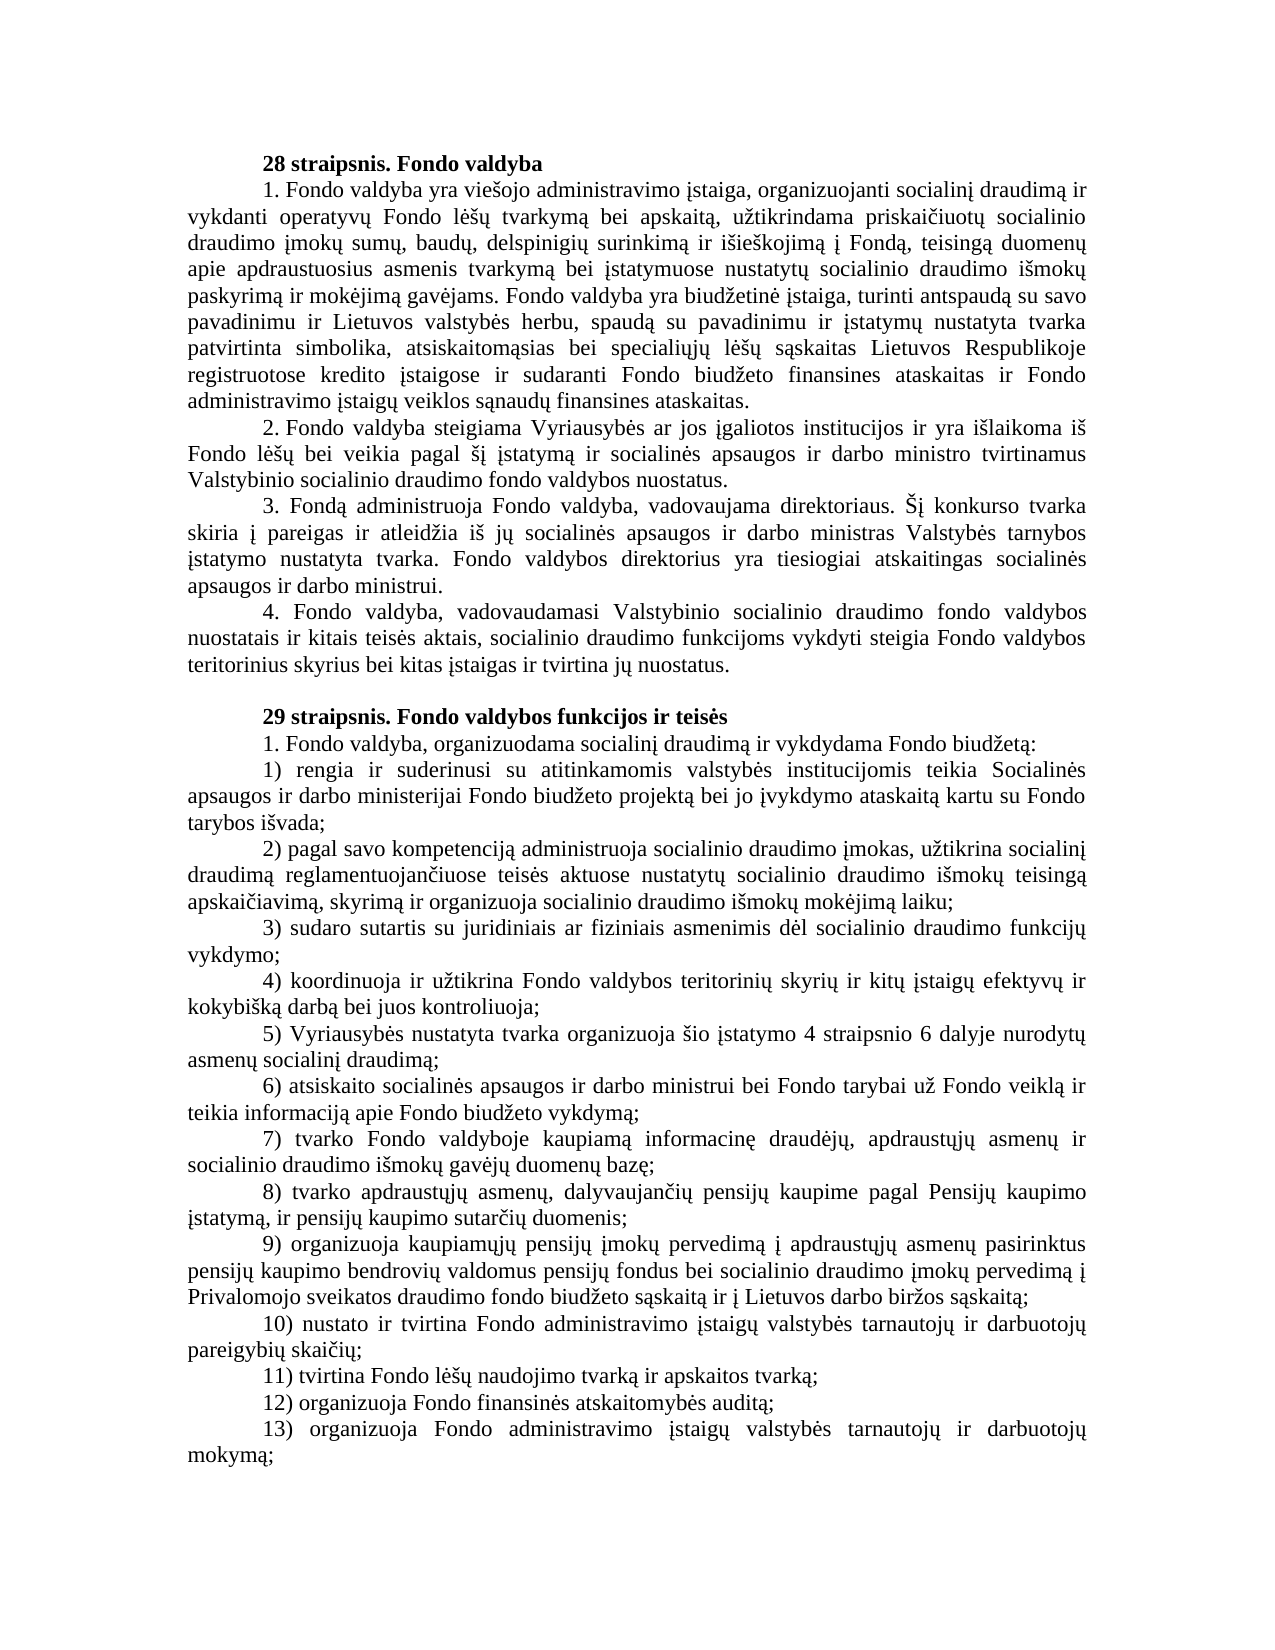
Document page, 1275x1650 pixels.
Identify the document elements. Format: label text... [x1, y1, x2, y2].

text 11) tvirtina Fondo lėšų naudojimo tvarką ir apskaitos tvarką; [187, 1362, 1087, 1389]
text 7) tvarko Fondo valdyboje kaupiamą informacinę draudėjų, apdraustųjų asmenų ir socialinio draudimo išmokų gavėjų duomenų bazę; [187, 1125, 1087, 1178]
text 10) nustato ir tvirtina Fondo administravimo įstaigų valstybės tarnautojų ir darbuotojų pareigybių skaičių; [187, 1309, 1087, 1362]
text 1) rengia ir suderinusi su atitinkamomis valstybės institucijomis teikia Socialinės apsaugos ir darbo ministerijai Fondo biudžeto projektą bei jo įvykdymo ataskaitą kartu su Fondo tarybos išvada; [187, 756, 1087, 835]
text 3. Fondą administruoja Fondo valdyba, vadovaujama direktoriaus. Šį konkurso tvarka skiria į pareigas ir atleidžia iš jų socialinės apsaugos ir darbo ministras Valstybės tarnybos įstatymo nustatyta tvarka. Fondo valdybos direktorius yra tiesiogiai atskaitingas socialinės apsaugos ir darbo ministrui. [187, 493, 1087, 598]
text 28 straipsnis. Fondo valdyba [187, 150, 1087, 176]
text 29 straipsnis. Fondo valdybos funkcijos ir teisės [187, 703, 1087, 730]
text 4. Fondo valdyba, vadovaudamasi Valstybinio socialinio draudimo fondo valdybos nuostatais ir kitais teisės aktais, socialinio draudimo funkcijoms vykdyti steigia Fondo valdybos teritorinius skyrius bei kitas įstaigas ir tvirtina jų nuostatus. [187, 598, 1087, 677]
text 9) organizuoja kaupiamųjų pensijų įmokų pervedimą į apdraustųjų asmenų pasirinktus pensijų kaupimo bendrovių valdomus pensijų fondus bei socialinio draudimo įmokų pervedimą į Privalomojo sveikatos draudimo fondo biudžeto sąskaitą ir į Lietuvos darbo biržos sąskaitą; [187, 1231, 1087, 1309]
text 2) pagal savo kompetenciją administruoja socialinio draudimo įmokas, užtikrina socialinį draudimą reglamentuojančiuose teisės aktuose nustatytų socialinio draudimo išmokų teisingą apskaičiavimą, skyrimą ir organizuoja socialinio draudimo išmokų mokėjimą laiku; [187, 835, 1087, 914]
text 1. Fondo valdyba, organizuodama socialinį draudimą ir vykdydama Fondo biudžetą: [187, 730, 1087, 756]
text 4) koordinuoja ir užtikrina Fondo valdybos teritorinių skyrių ir kitų įstaigų efektyvų ir kokybišką darbą bei juos kontroliuoja; [187, 967, 1087, 1020]
text 3) sudaro sutartis su juridiniais ar fiziniais asmenimis dėl socialinio draudimo funkcijų vykdymo; [187, 914, 1087, 967]
text 13) organizuoja Fondo administravimo įstaigų valstybės tarnautojų ir darbuotojų mokymą; [187, 1415, 1087, 1468]
text 6) atsiskaito socialinės apsaugos ir darbo ministrui bei Fondo tarybai už Fondo veiklą ir teikia informaciją apie Fondo biudžeto vykdymą; [187, 1072, 1087, 1125]
text 12) organizuoja Fondo finansinės atskaitomybės auditą; [187, 1389, 1087, 1415]
text 8) tvarko apdraustųjų asmenų, dalyvaujančių pensijų kaupime pagal Pensijų kaupimo įstatymą, ir pensijų kaupimo sutarčių duomenis; [187, 1178, 1087, 1231]
text 1. Fondo valdyba yra viešojo administravimo įstaiga, organizuojanti socialinį draudimą ir vykdanti operatyvų Fondo lėšų tvarkymą bei apskaitą, užtikrindama priskaičiuotų socialinio draudimo įmokų sumų, baudų, delspinigių surinkimą ir išieškojimą į Fondą, teisingą duomenų apie apdraustuosius asmenis tvarkymą bei įstatymuose nustatytų socialinio draudimo išmokų paskyrimą ir mokėjimą gavėjams. Fondo valdyba yra biudžetinė įstaiga, turinti antspaudą su savo pavadinimu ir Lietuvos valstybės herbu, spaudą su pavadinimu ir įstatymų nustatyta tvarka patvirtinta simbolika, atsiskaitomąsias bei specialiųjų lėšų sąskaitas Lietuvos Respublikoje registruotose kredito įstaigose ir sudaranti Fondo biudžeto finansines ataskaitas ir Fondo administravimo įstaigų veiklos sąnaudų finansines ataskaitas. [187, 176, 1087, 413]
text 2. Fondo valdyba steigiama Vyriausybės ar jos įgaliotos institucijos ir yra išlaikoma iš Fondo lėšų bei veikia pagal šį įstatymą ir socialinės apsaugos ir darbo ministro tvirtinamus Valstybinio socialinio draudimo fondo valdybos nuostatus. [187, 413, 1087, 493]
text 5) Vyriausybės nustatyta tvarka organizuoja šio įstatymo 4 straipsnio 6 dalyje nurodytų asmenų socialinį draudimą; [187, 1020, 1087, 1072]
